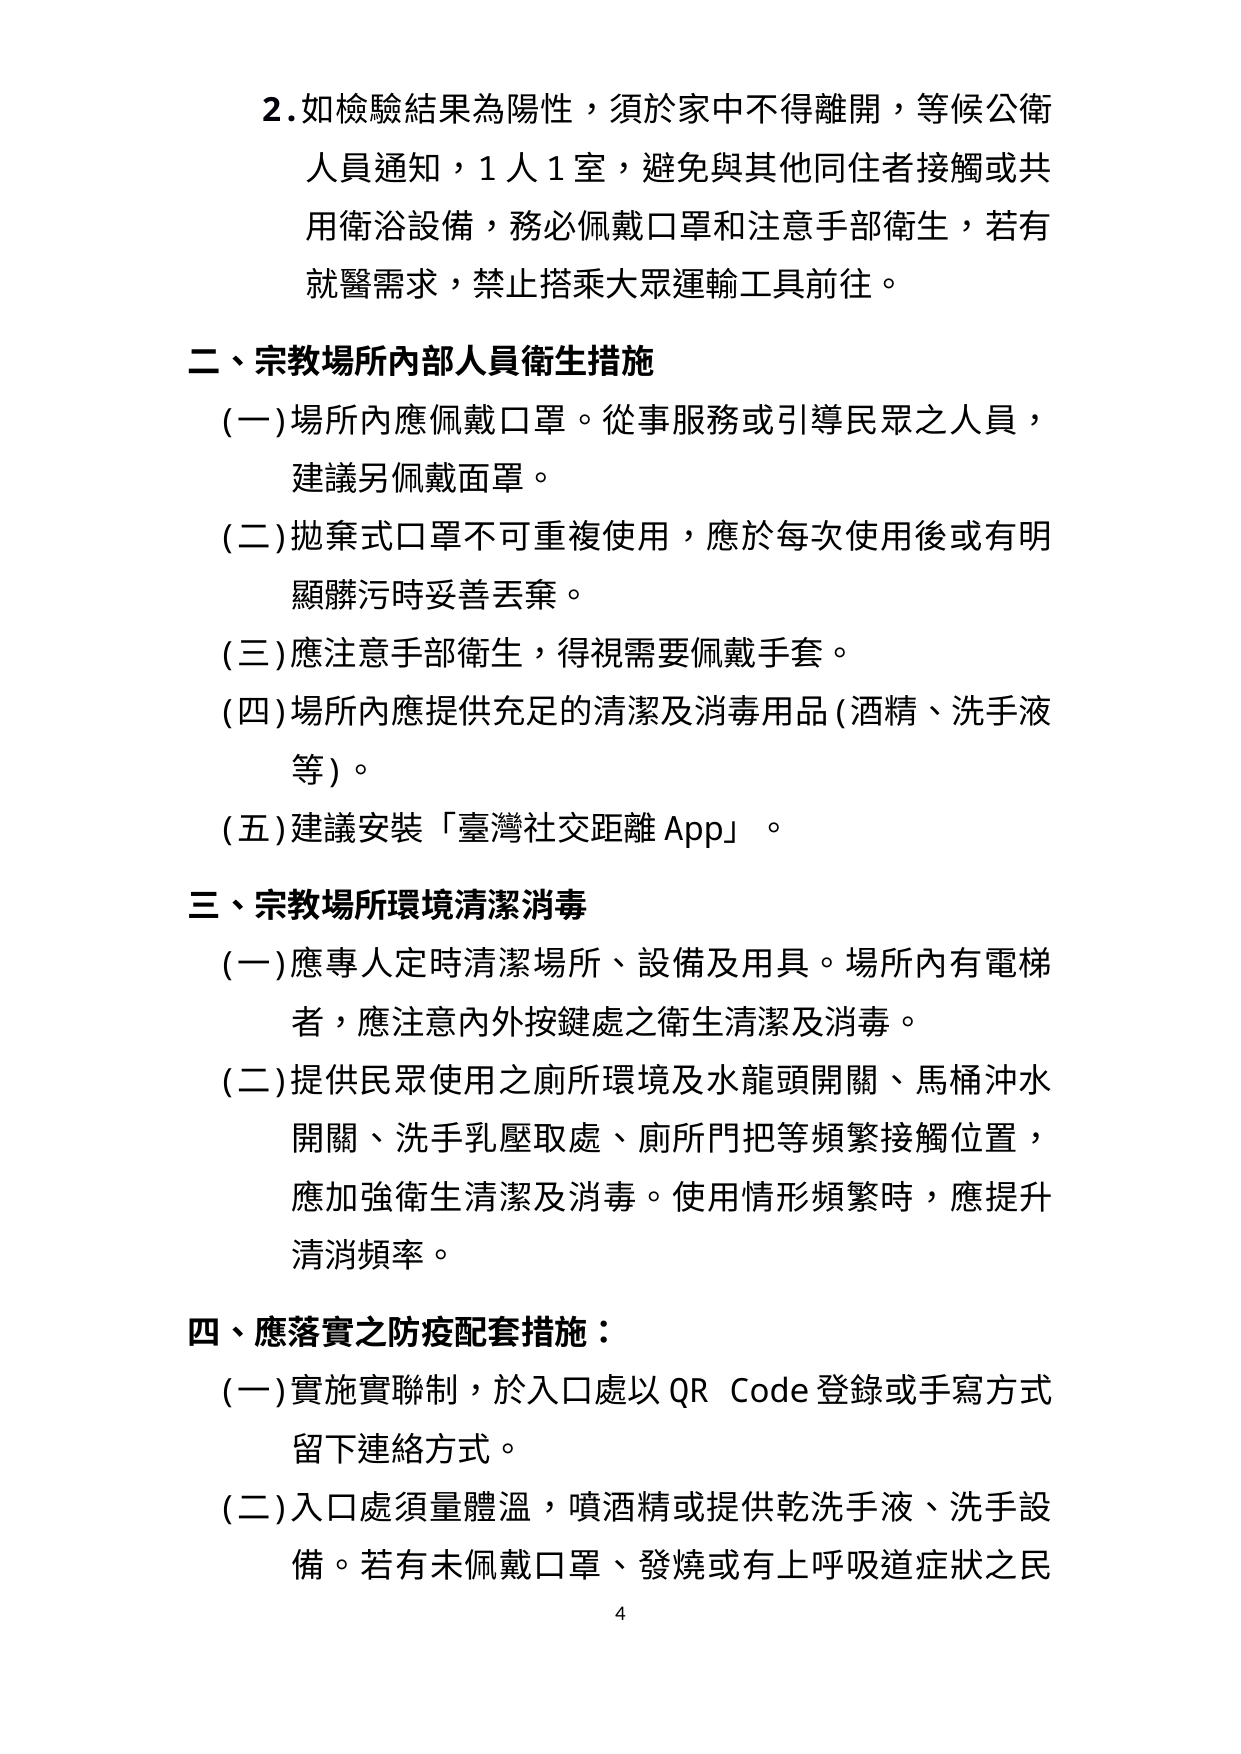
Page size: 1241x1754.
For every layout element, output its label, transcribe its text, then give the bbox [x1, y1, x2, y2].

list 場所內應提供充足的清潔及消毒用品(酒精、洗手液等)。 [217, 677, 1053, 794]
list 建議安裝「臺灣社交距離App」。 [217, 794, 1053, 852]
list 拋棄式口罩不可重複使用，應於每次使用後或有明顯髒污時妥善丟棄。 [217, 502, 1053, 619]
list 如檢驗結果為陽性，須於家中不得離開，等候公衛人員通知，1人1室，避免與其他同住者接觸或共用衛浴設備，務必佩戴口罩和注意手部衛生，若有就醫需求，禁止搭乘大眾運輸工具前往。 [261, 75, 1053, 308]
list 宗教場所環境清潔消毒 [187, 871, 1053, 929]
list 應注意手部衛生，得視需要佩戴手套。 [217, 619, 1053, 677]
list 入口處須量體溫，噴酒精或提供乾洗手液、洗手設備。若有未佩戴口罩、發燒或有上呼吸道症狀之民 [217, 1473, 1053, 1589]
list 應專人定時清潔場所、設備及用具。場所內有電梯者，應注意內外按鍵處之衛生清潔及消毒。 [217, 929, 1053, 1046]
list 宗教場所內部人員衛生措施 [187, 327, 1053, 385]
list 提供民眾使用之廁所環境及水龍頭開關、馬桶沖水開關、洗手乳壓取處、廁所門把等頻繁接觸位置，應加強衛生清潔及消毒。使用情形頻繁時，應提升清消頻率。 [217, 1046, 1053, 1279]
list 場所內應佩戴口罩。從事服務或引導民眾之人員，建議另佩戴面罩。 [217, 385, 1053, 502]
list 實施實聯制，於入口處以QR Code登錄或手寫方式留下連絡方式。 [217, 1356, 1053, 1473]
list 應落實之防疫配套措施： [187, 1298, 1053, 1356]
